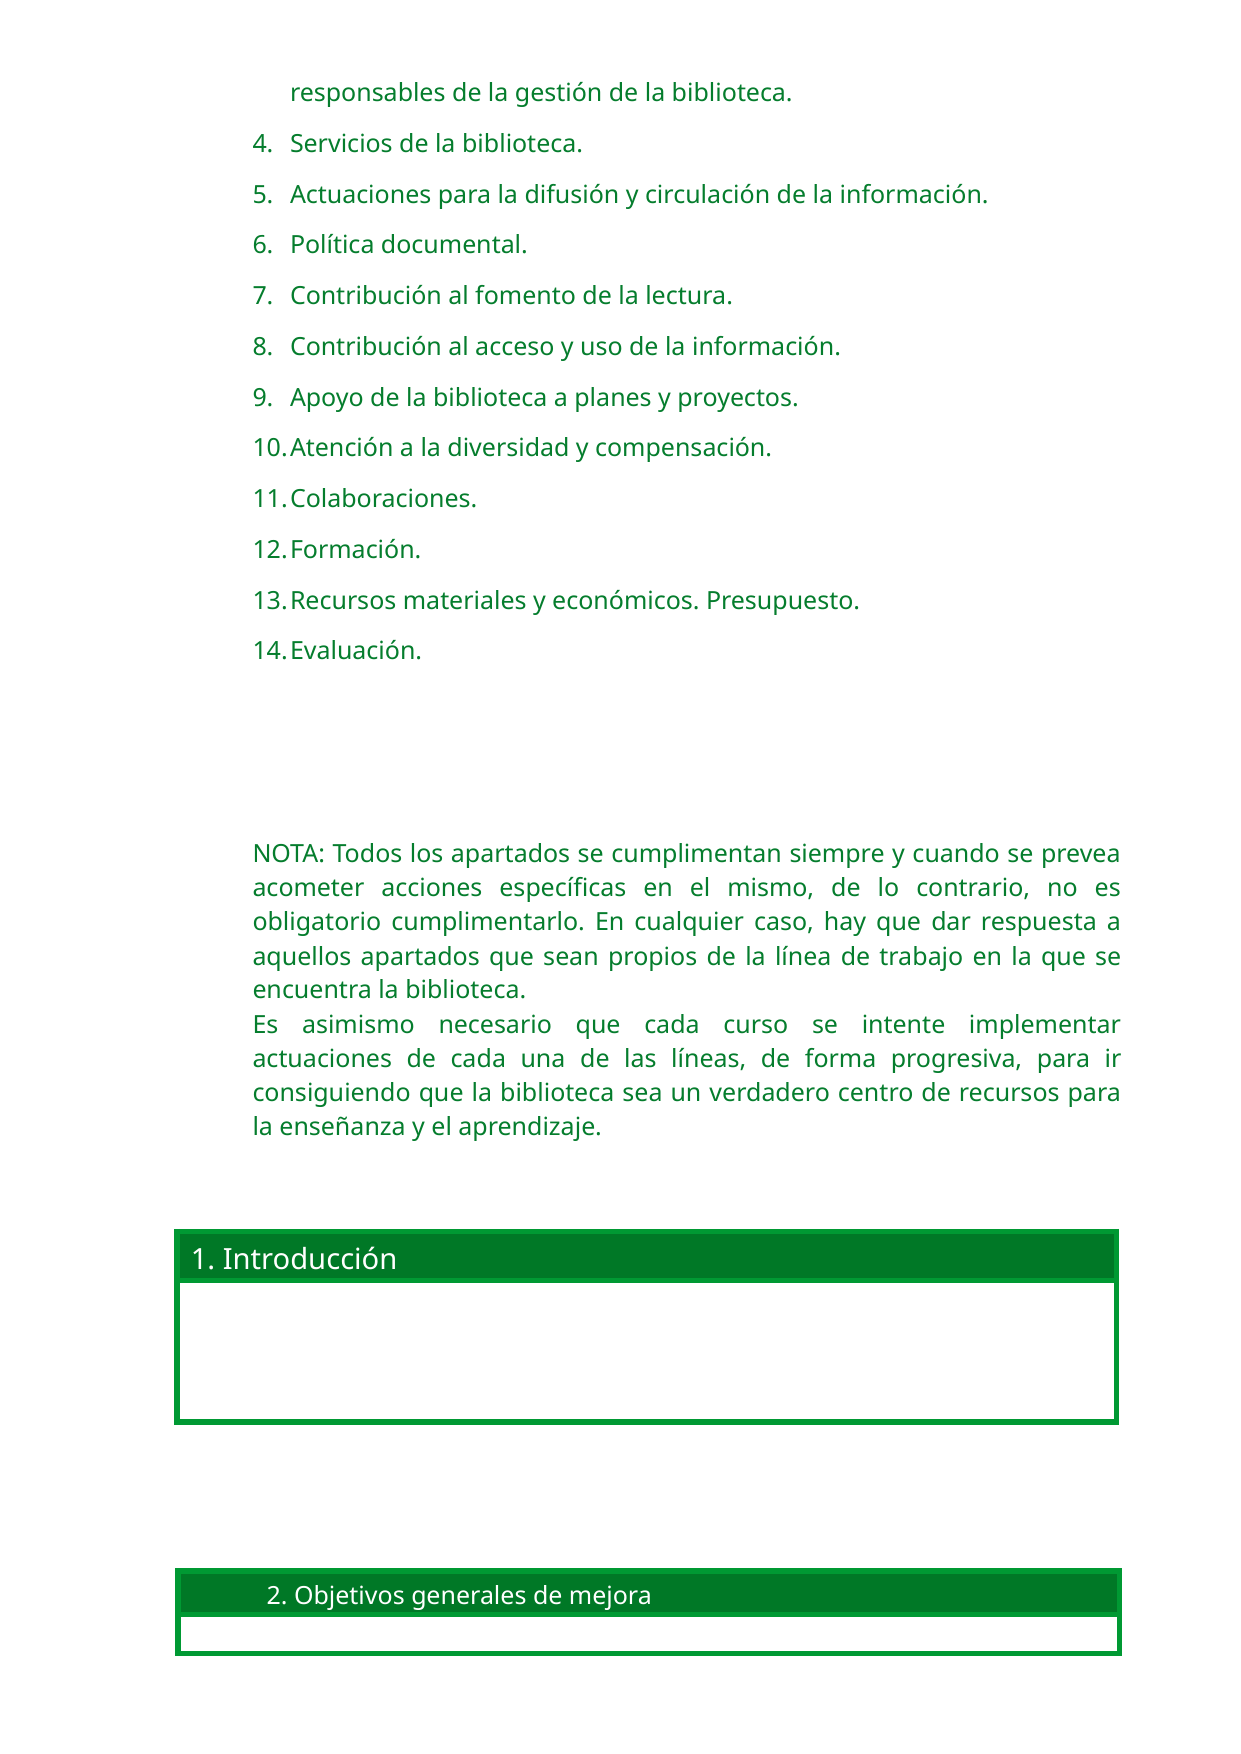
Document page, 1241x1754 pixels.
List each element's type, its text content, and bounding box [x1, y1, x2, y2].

table_header 1. Introducción [180, 1234, 1114, 1278]
list Actuaciones para la difusión y circulación de la información. [252, 176, 1122, 211]
list Política documental. [252, 227, 1122, 261]
text Es asimismo necesario que cada curso se intente implementar actuaciones de cada una de las líneas, de forma progresiva, para ir consiguiendo que la biblioteca sea un verdadero centro de recursos para la enseñanza y el aprendizaje. [252, 1006, 1122, 1142]
table_cell [180, 1283, 1114, 1419]
list Contribución al fomento de la lectura. [252, 278, 1122, 312]
table_cell [181, 1617, 1117, 1651]
list Servicios de la biblioteca. [252, 126, 1122, 160]
list Colaboraciones. [252, 481, 1122, 515]
list Atención a la diversidad y compensación. [252, 430, 1122, 464]
list Formación. [252, 532, 1122, 566]
list Contribución al acceso y uso de la información. [252, 329, 1122, 363]
list responsables de la gestión de la biblioteca. [252, 75, 1122, 109]
list Recursos materiales y económicos. Presupuesto. [252, 582, 1122, 616]
list Apoyo de la biblioteca a planes y proyectos. [252, 379, 1122, 413]
table_header 2. Objetivos generales de mejora [181, 1574, 1117, 1612]
list Evaluación. [252, 633, 1122, 667]
text NOTA: Todos los apartados se cumplimentan siempre y cuando se prevea acometer acciones específicas en el mismo, de lo contrario, no es obligatorio cumplimentarlo. En cualquier caso, hay que dar respuesta a aquellos apartados que sean propios de la línea de trabajo en la que se encuentra la biblioteca. [252, 836, 1122, 1006]
